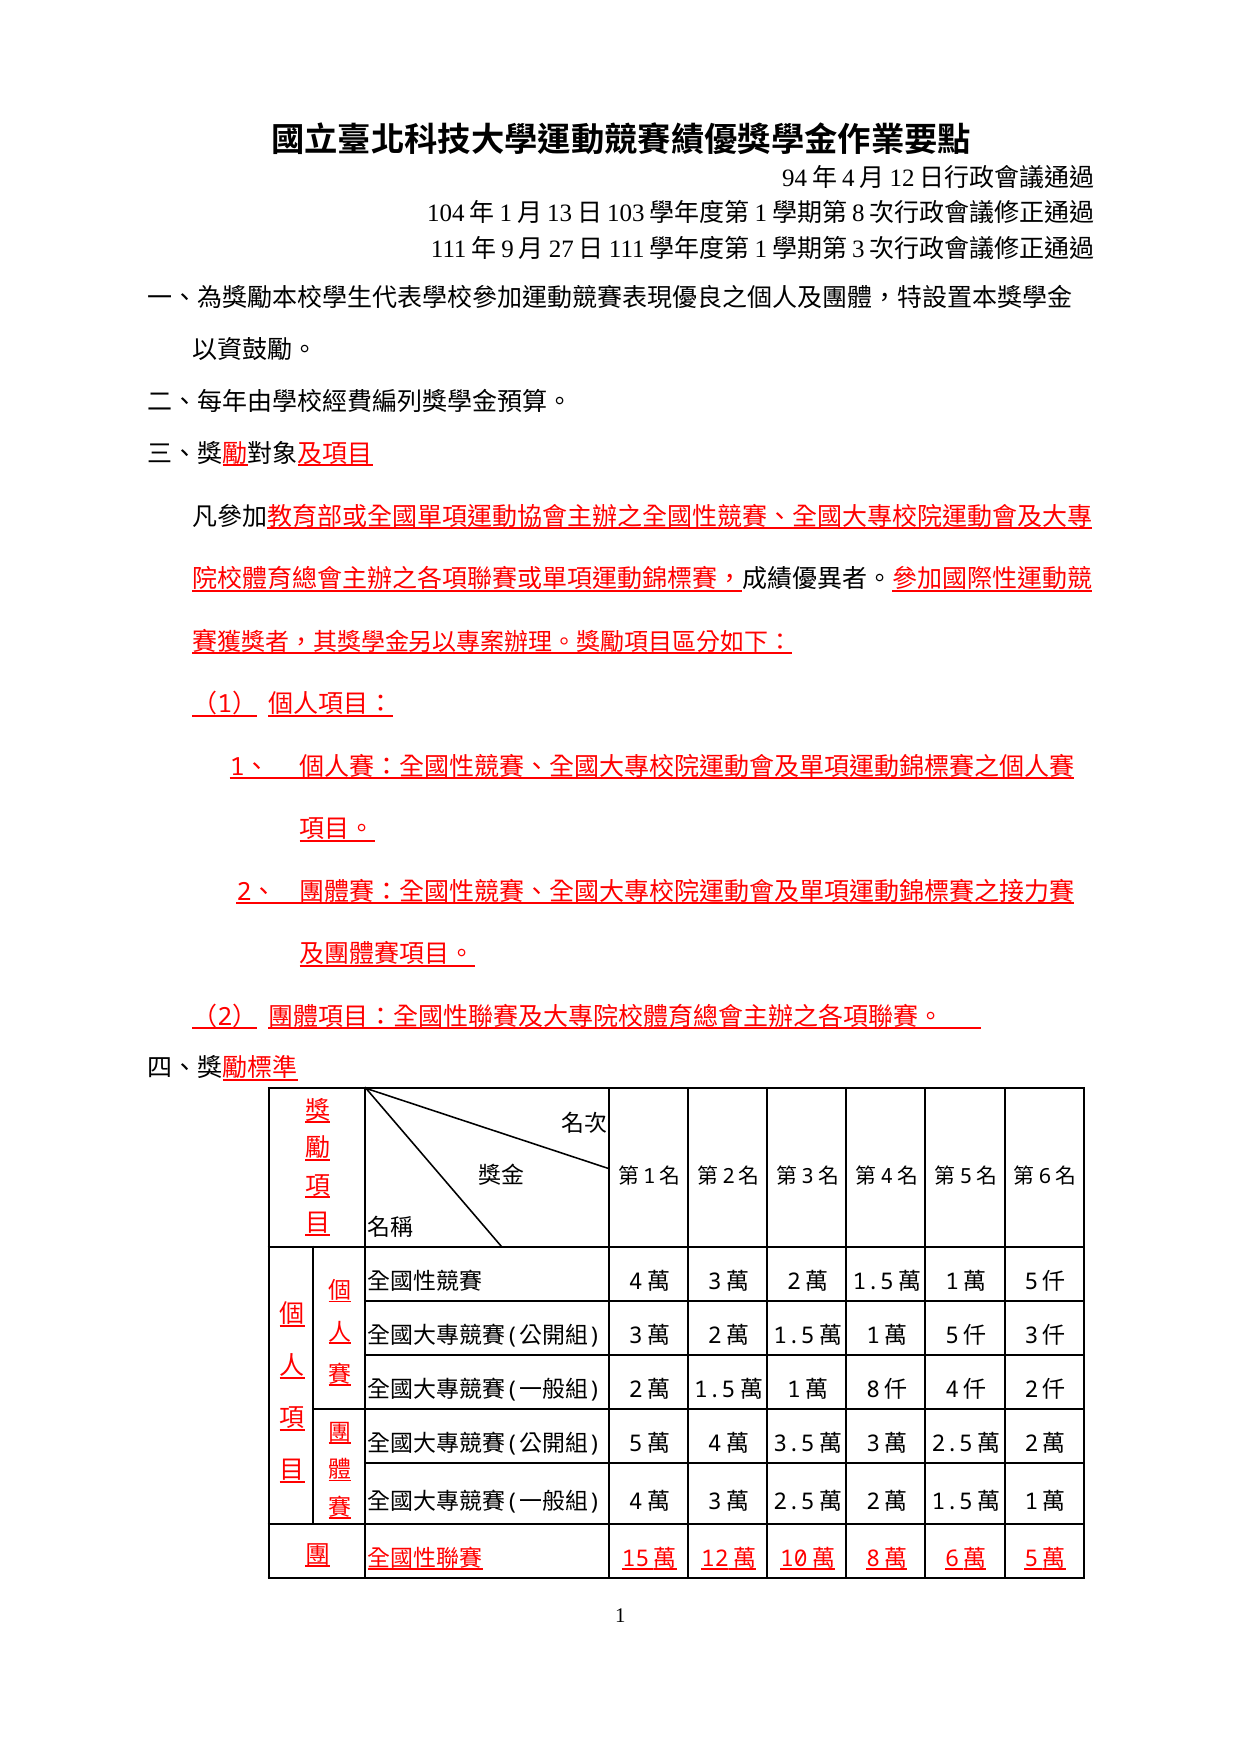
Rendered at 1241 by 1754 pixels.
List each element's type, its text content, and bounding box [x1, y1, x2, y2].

table_cell 2.5萬 [926, 1410, 1004, 1462]
table_cell 2仟 [1006, 1356, 1083, 1408]
list 團體賽：全國性競賽、全國大專校院運動會及單項運動錦標賽之接力賽及團體賽項目。 [236, 848, 1092, 973]
table_cell 全國性聯賽 [366, 1525, 608, 1577]
table_header 名次 獎金 名稱 [366, 1091, 499, 1246]
text 一、為獎勵本校學生代表學校參加運動競賽表現優良之個人及團體，特設置本獎學金以資鼓勵。 [148, 264, 1094, 368]
table_cell 3萬 [610, 1302, 687, 1354]
table_cell 1.5萬 [926, 1464, 1004, 1523]
text 94年4月12日行政會議通過 [148, 158, 1094, 193]
table_cell 15萬 [610, 1525, 687, 1577]
table_header 獎 勵 項 目 [270, 1089, 364, 1246]
table_cell 3仟 [1006, 1302, 1083, 1354]
table_header 第3名 [768, 1089, 845, 1246]
text 四、獎勵標準 [148, 1035, 1094, 1087]
table_cell 團 體 賽 [314, 1410, 364, 1523]
table_cell 1.5萬 [689, 1356, 766, 1408]
table_cell 4萬 [610, 1464, 687, 1523]
table_cell 1萬 [1006, 1464, 1083, 1523]
table_cell 5仟 [926, 1302, 1004, 1354]
table_header 第6名 [1006, 1089, 1083, 1246]
table_cell 1萬 [847, 1302, 924, 1354]
table_cell 12萬 [689, 1525, 766, 1577]
table_cell 8仟 [847, 1356, 924, 1408]
table_cell 全國大專競賽(一般組) [366, 1356, 608, 1408]
table_cell 5萬 [610, 1410, 687, 1462]
table_cell 1萬 [926, 1248, 1004, 1300]
table_cell 10萬 [768, 1525, 845, 1577]
table_cell 團 [270, 1525, 364, 1577]
table_cell 1.5萬 [847, 1248, 924, 1300]
table_header 第5名 [926, 1089, 1004, 1246]
table_header 名次 獎金 名稱 [374, 1089, 608, 1167]
table_cell 2萬 [610, 1356, 687, 1408]
table_cell 2萬 [689, 1302, 766, 1354]
table_cell 3萬 [689, 1464, 766, 1523]
table_cell 3萬 [847, 1410, 924, 1462]
text 二、每年由學校經費編列獎學金預算。 [148, 368, 1094, 421]
table_header 第4名 [847, 1089, 924, 1246]
text 111年9月27日111學年度第1學期第3次行政會議修正通過 [148, 229, 1094, 264]
table_cell 全國大專競賽(公開組) [366, 1302, 608, 1354]
table_cell 5萬 [1006, 1525, 1083, 1577]
table_cell 4萬 [689, 1410, 766, 1462]
table_cell 2萬 [847, 1464, 924, 1523]
table_cell 4萬 [610, 1248, 687, 1300]
table_cell 3.5萬 [768, 1410, 845, 1462]
list 個人賽：全國性競賽、全國大專校院運動會及單項運動錦標賽之個人賽項目。 [229, 723, 1092, 848]
text 104年1月13日103學年度第1學期第8次行政會議修正通過 [148, 193, 1094, 229]
table_header 名次 獎金 名稱 [371, 1092, 608, 1246]
table_cell 2萬 [1006, 1410, 1083, 1462]
table_cell 4仟 [926, 1356, 1004, 1408]
table_header 第2名 [689, 1089, 766, 1246]
table_cell 3萬 [689, 1248, 766, 1300]
table_cell 2萬 [768, 1248, 845, 1300]
text 三、獎勵對象及項目 [148, 421, 1094, 473]
table_cell 個 人 項 目 [270, 1248, 312, 1523]
table_cell 1.5萬 [768, 1302, 845, 1354]
table_header 第1名 [610, 1089, 687, 1246]
text 國立臺北科技大學運動競賽績優獎學金作業要點 [148, 96, 1094, 158]
table_cell 2.5萬 [768, 1464, 845, 1523]
table_cell 5仟 [1006, 1248, 1083, 1300]
text 凡參加教育部或全國單項運動協會主辦之全國性競賽、全國大專校院運動會及大專院校體育總會主辦之各項聯賽或單項運動錦標賽，成績優異者。參加國際性運動競賽獲獎者，其獎學金另以專案辦理。獎勵項目區分如下： [192, 473, 1092, 660]
list 團體項目：全國性聯賽及大專院校體育總會主辦之各項聯賽。 [192, 973, 1092, 1035]
table_cell 1萬 [768, 1356, 845, 1408]
table_cell 全國大專競賽(公開組) [366, 1410, 608, 1462]
table_cell 8萬 [847, 1525, 924, 1577]
list 個人項目： [192, 660, 1092, 723]
table_cell 全國性競賽 [366, 1248, 608, 1300]
table_cell 個 人 賽 [314, 1248, 364, 1408]
table_cell 6萬 [926, 1525, 1004, 1577]
table_cell 全國大專競賽(一般組) [366, 1464, 608, 1523]
